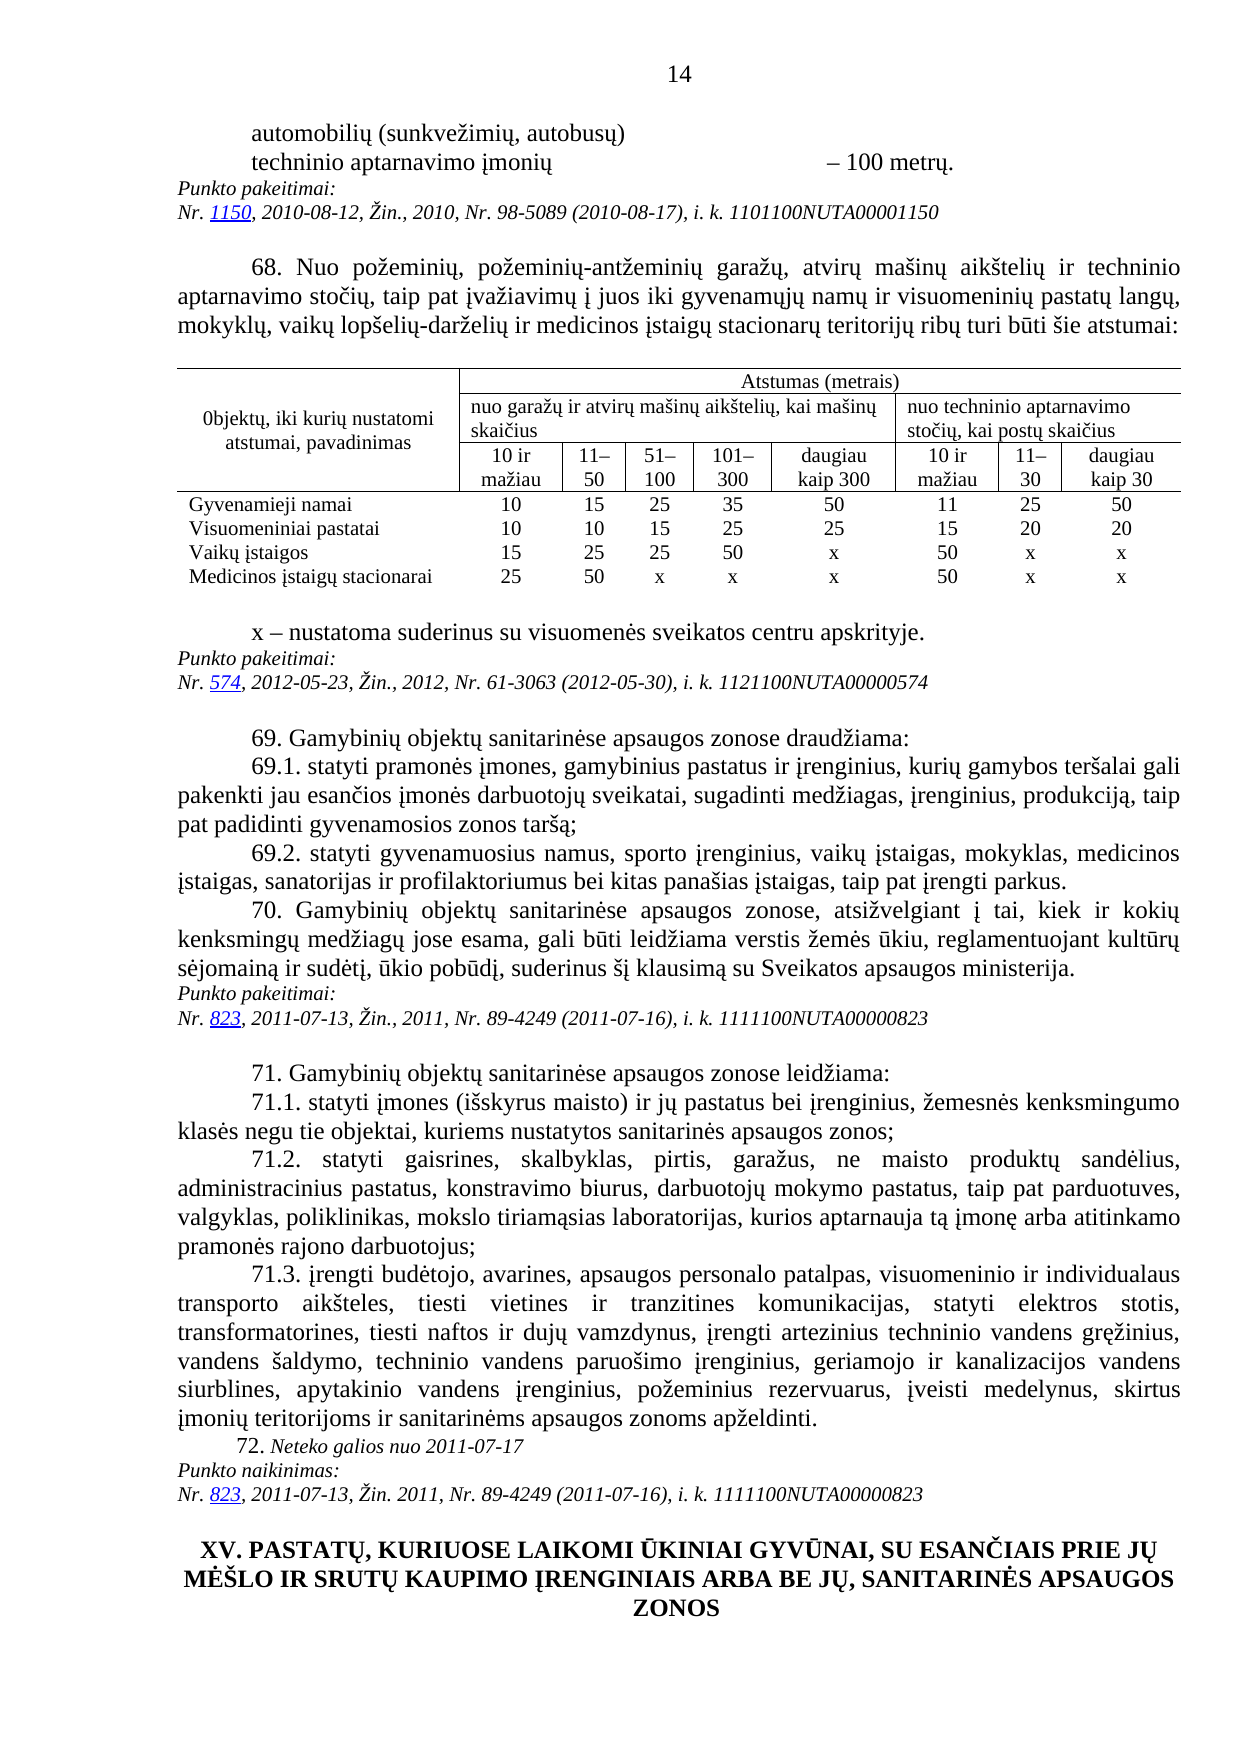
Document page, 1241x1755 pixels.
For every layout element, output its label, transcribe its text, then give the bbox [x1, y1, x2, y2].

text Nr. 574, 2012-05-23, Žin., 2012, Nr. 61-3063 (2012-05-30), i. k. 1121100NUTA00000574 [177, 670, 1181, 694]
text x – nustatoma suderinus su visuomenės sveikatos centru apskrityje. [177, 617, 1181, 646]
table_cell x [1062, 564, 1181, 588]
table_cell 11–30 [999, 443, 1061, 491]
table_cell daugiau kaip 30 [1062, 443, 1181, 491]
text Punkto pakeitimai: [177, 981, 1181, 1005]
text Punkto pakeitimai: [177, 646, 1181, 670]
table_cell 25 [625, 492, 693, 516]
text 69. Gamybinių objektų sanitarinėse apsaugos zonose draudžiama: [177, 723, 1181, 751]
table_cell x [772, 564, 896, 588]
table_cell 35 [694, 492, 772, 516]
table_cell 10 ir mažiau [896, 443, 998, 491]
table_cell 11 [896, 492, 999, 516]
table_cell 50 [562, 564, 625, 588]
text Punkto pakeitimai: [177, 176, 1181, 200]
table_cell x [999, 564, 1062, 588]
text 69.2. statyti gyvenamuosius namus, sporto įrenginius, vaikų įstaigas, mokyklas, medicinos įstaigas, sanatorijas ir profilaktoriumus bei kitas panašias įstaigas, taip pat įrengti parkus. [177, 838, 1181, 895]
table_cell 25 [625, 540, 693, 564]
table_header Atstumas (metrais) [460, 369, 1181, 393]
table_cell 10 [562, 516, 625, 540]
table_cell 50 [772, 492, 896, 516]
text Nr. 1150, 2010-08-12, Žin., 2010, Nr. 98-5089 (2010-08-17), i. k. 1101100NUTA00001150 [177, 200, 1181, 224]
table_cell 20 [999, 516, 1062, 540]
text 70. Gamybinių objektų sanitarinėse apsaugos zonose, atsižvelgiant į tai, kiek ir kokių kenksmingų medžiagų jose esama, gali būti leidžiama verstis žemės ūkiu, reglamentuojant kultūrų sėjomainą ir sudėtį, ūkio pobūdį, suderinus šį klausimą su Sveikatos apsaugos ministerija. [177, 895, 1181, 981]
table_cell 10 [459, 516, 562, 540]
table_cell 50 [896, 564, 999, 588]
table_cell 25 [562, 540, 625, 564]
text 69.1. statyti pramonės įmones, gamybinius pastatus ir įrenginius, kurių gamybos teršalai gali pakenkti jau esančios įmonės darbuotojų sveikatai, sugadinti medžiagas, įrenginius, produkciją, taip pat padidinti gyvenamosios zonos taršą; [177, 751, 1181, 838]
table_cell 15 [459, 540, 562, 564]
table_cell 10 [459, 492, 562, 516]
table_cell 101–300 [694, 443, 771, 491]
text techninio aptarnavimo įmonių – 100 metrų. [177, 147, 1181, 176]
table_cell Medicinos įstaigų stacionarai [177, 564, 459, 588]
table_cell nuo garažų ir atvirų mašinų aikštelių, kai mašinų skaičius [460, 394, 895, 442]
text Nr. 823, 2011-07-13, Žin. 2011, Nr. 89-4249 (2011-07-16), i. k. 1111100NUTA00000823 [177, 1482, 1181, 1506]
table_cell x [999, 540, 1062, 564]
table_cell nuo techninio aptarnavimo stočių, kai postų skaičius [896, 394, 1181, 442]
text XV. PASTATŲ, KURIUOSE LAIKOMI ŪKINIAI GYVŪNAI, SU ESANČIAIS PRIE JŲ MĖŠLO IR SRUTŲ KAUPIMO ĮRENGINIAIS ARBA BE JŲ, SANITARINĖS APSAUGOS ZONOS [177, 1535, 1181, 1621]
table_cell 11–50 [563, 443, 625, 491]
text Nr. 823, 2011-07-13, Žin., 2011, Nr. 89-4249 (2011-07-16), i. k. 1111100NUTA00000823 [177, 1005, 1181, 1029]
text Punkto naikinimas: [177, 1458, 1181, 1482]
table_cell x [772, 540, 896, 564]
table_cell Visuomeniniai pastatai [177, 516, 459, 540]
text 71.2. statyti gaisrines, skalbyklas, pirtis, garažus, ne maisto produktų sandėlius, administracinius pastatus, konstravimo biurus, darbuotojų mokymo pastatus, taip pat parduotuves, valgyklas, poliklinikas, mokslo tiriamąsias laboratorijas, kurios aptarnauja tą įmonę arba atitinkamo pramonės rajono darbuotojus; [177, 1144, 1181, 1259]
table_header 0bjektų, iki kurių nustatomi atstumai, pavadinimas [177, 369, 459, 491]
text 71.3. įrengti budėtojo, avarines, apsaugos personalo patalpas, visuomeninio ir individualaus transporto aikšteles, tiesti vietines ir tranzitines komunikacijas, statyti elektros stotis, transformatorines, tiesti naftos ir dujų vamzdynus, įrengti artezinius techninio vandens gręžinius, vandens šaldymo, techninio vandens paruošimo įrenginius, geriamojo ir kanalizacijos vandens siurblines, apytakinio vandens įrenginius, požeminius rezervuarus, įveisti medelynus, skirtus įmonių teritorijoms ir sanitarinėms apsaugos zonoms apželdinti. [177, 1259, 1181, 1432]
table_cell 25 [772, 516, 896, 540]
table_cell 51–100 [626, 443, 693, 491]
table_cell 50 [694, 540, 772, 564]
table_cell x [694, 564, 772, 588]
table_cell 25 [694, 516, 772, 540]
table_cell Gyvenamieji namai [177, 492, 459, 516]
table_cell 10 ir mažiau [460, 443, 562, 491]
table_cell 25 [999, 492, 1062, 516]
table_cell 50 [1062, 492, 1181, 516]
table_cell x [1062, 540, 1181, 564]
table_cell x [625, 564, 693, 588]
table_cell 15 [562, 492, 625, 516]
table_cell daugiau kaip 300 [772, 443, 895, 491]
text 68. Nuo požeminių, požeminių-antžeminių garažų, atvirų mašinų aikštelių ir techninio aptarnavimo stočių, taip pat įvažiavimų į juos iki gyvenamųjų namų ir visuomeninių pastatų langų, mokyklų, vaikų lopšelių-darželių ir medicinos įstaigų stacionarų teritorijų ribų turi būti šie atstumai: [177, 252, 1181, 339]
table_cell 50 [896, 540, 999, 564]
table_cell 20 [1062, 516, 1181, 540]
text 71.1. statyti įmones (išskyrus maisto) ir jų pastatus bei įrenginius, žemesnės kenksmingumo klasės negu tie objektai, kuriems nustatytos sanitarinės apsaugos zonos; [177, 1087, 1181, 1144]
table_cell 15 [896, 516, 999, 540]
text automobilių (sunkvežimių, autobusų) [177, 118, 1181, 147]
table_cell Vaikų įstaigos [177, 540, 459, 564]
table_cell 25 [459, 564, 562, 588]
text 72. Neteko galios nuo 2011-07-17 [177, 1432, 1181, 1458]
text 71. Gamybinių objektų sanitarinėse apsaugos zonose leidžiama: [177, 1058, 1181, 1087]
table_cell 15 [625, 516, 693, 540]
